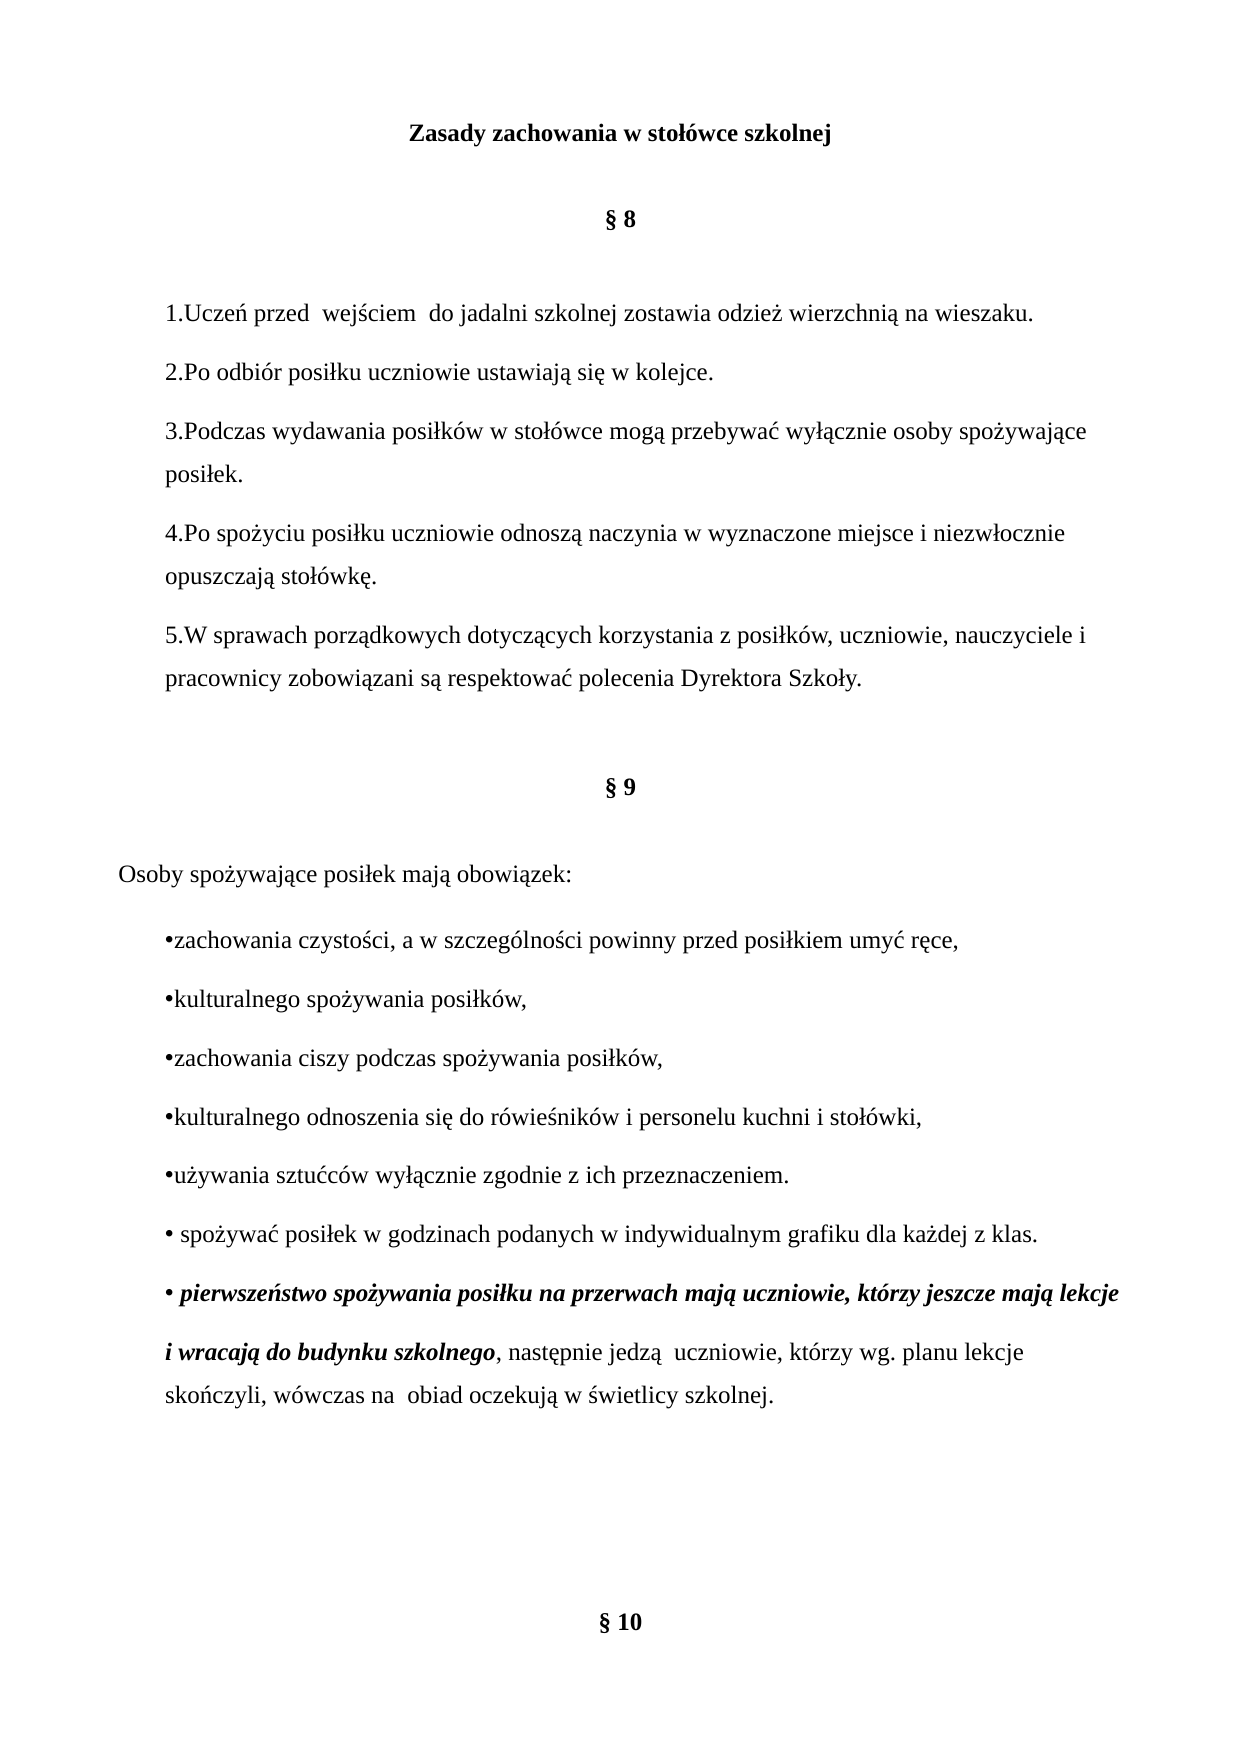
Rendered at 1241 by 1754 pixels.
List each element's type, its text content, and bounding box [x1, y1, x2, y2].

list i wracają do budynku szkolnego, następnie jedzą uczniowie, którzy wg. planu lekcje skończyli, wówczas na obiad oczekują w świetlicy szkolnej. [118, 1337, 1122, 1408]
list kulturalnego odnoszenia się do rówieśników i personelu kuchni i stołówki, [118, 1102, 1122, 1130]
text Osoby spożywające posiłek mają obowiązek: [118, 859, 1122, 887]
list zachowania ciszy podczas spożywania posiłków, [118, 1043, 1122, 1072]
text § 10 [118, 1607, 1122, 1636]
list Po odbiór posiłku uczniowie ustawiają się w kolejce. [118, 357, 1122, 386]
text Zasady zachowania w stołówce szkolnej [118, 118, 1122, 147]
list używania sztućców wyłącznie zgodnie z ich przeznaczeniem. [118, 1160, 1122, 1189]
list zachowania czystości, a w szczególności powinny przed posiłkiem umyć ręce, [118, 925, 1122, 954]
list Podczas wydawania posiłków w stołówce mogą przebywać wyłącznie osoby spożywające posiłek. [118, 416, 1122, 488]
list Uczeń przed wejściem do jadalni szkolnej zostawia odzież wierzchnią na wieszaku. [118, 298, 1122, 327]
list W sprawach porządkowych dotyczących korzystania z posiłków, uczniowie, nauczyciele i pracownicy zobowiązani są respektować polecenia Dyrektora Szkoły. [118, 620, 1122, 692]
text § 9 [118, 772, 1122, 801]
list kulturalnego spożywania posiłków, [118, 984, 1122, 1013]
list spożywać posiłek w godzinach podanych w indywidualnym grafiku dla każdej z klas. [118, 1219, 1122, 1248]
list Po spożyciu posiłku uczniowie odnoszą naczynia w wyznaczone miejsce i niezwłocznie opuszczają stołówkę. [118, 518, 1122, 590]
text § 8 [118, 204, 1122, 233]
list pierwszeństwo spożywania posiłku na przerwach mają uczniowie, którzy jeszcze mają lekcje [118, 1278, 1122, 1307]
